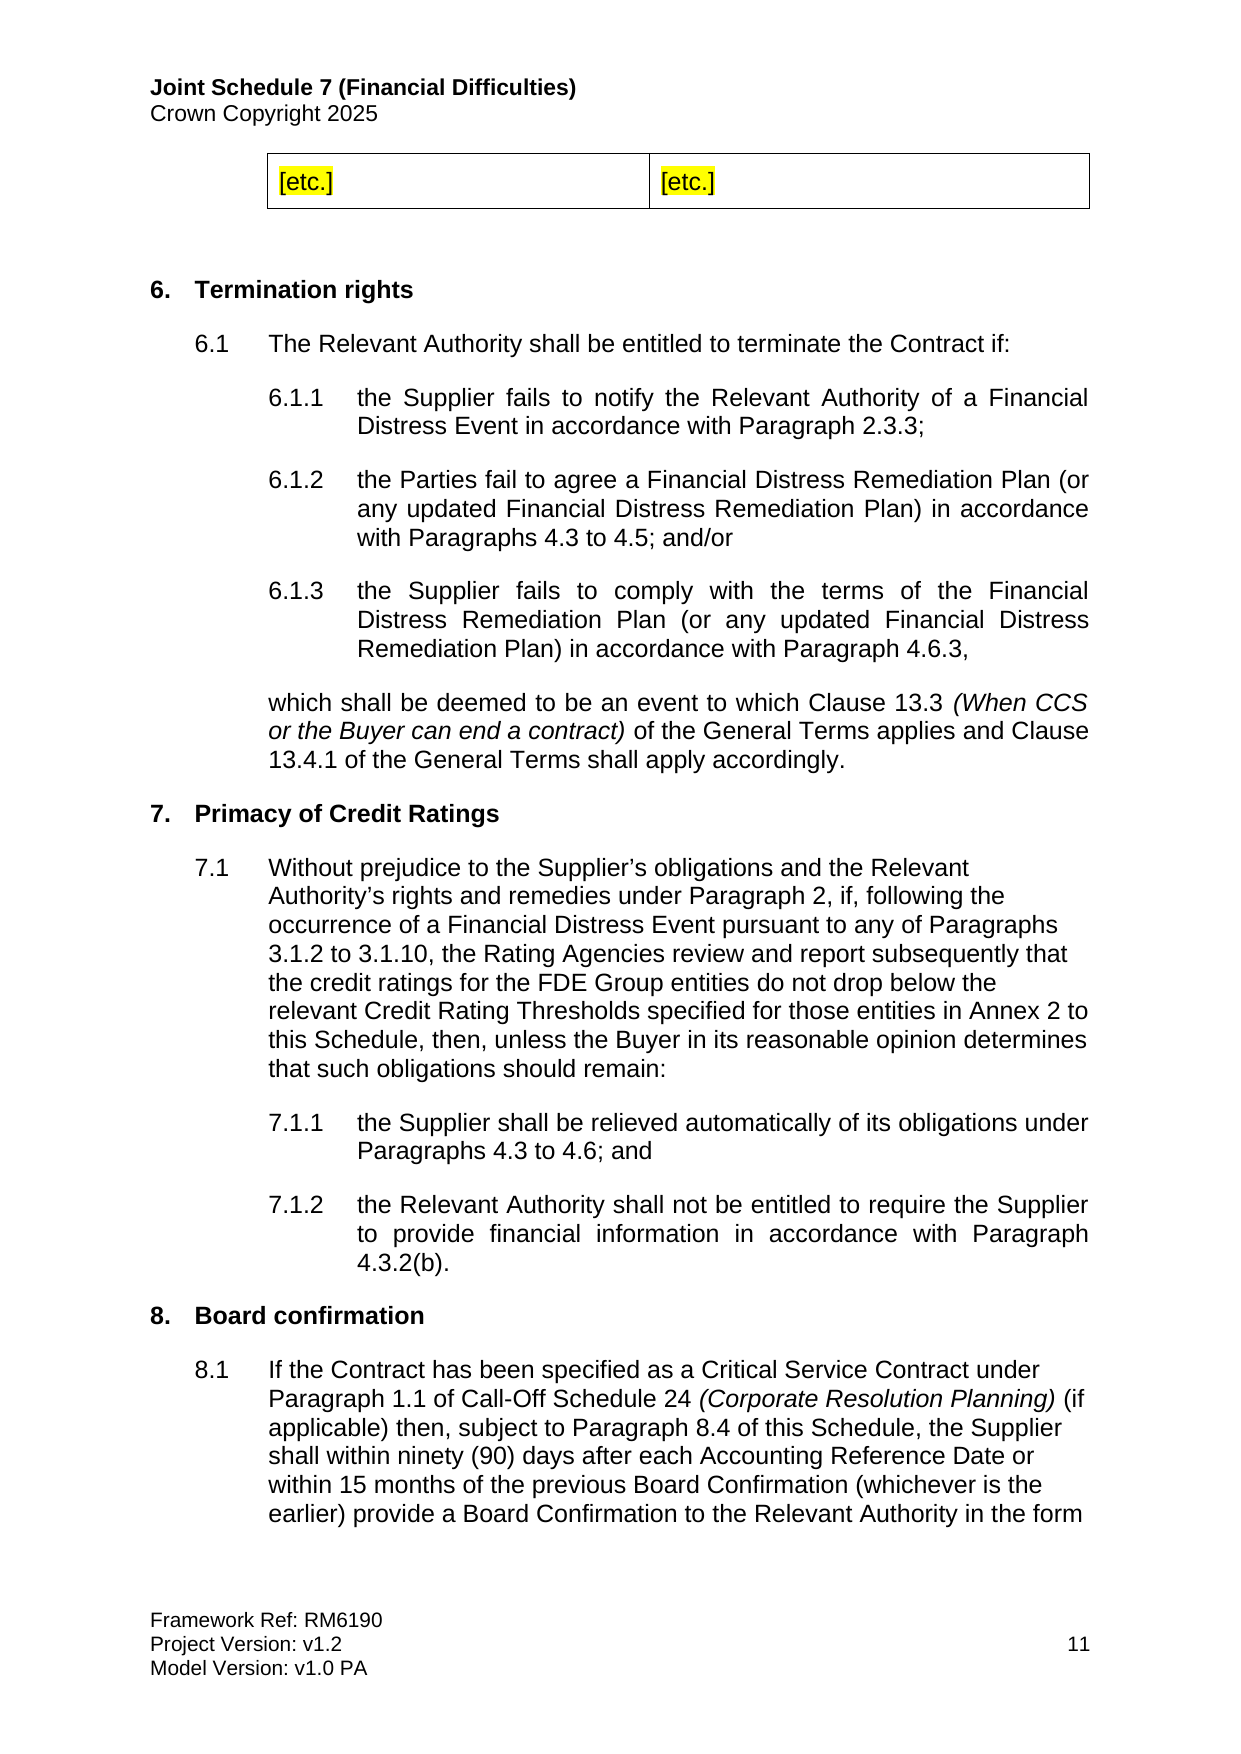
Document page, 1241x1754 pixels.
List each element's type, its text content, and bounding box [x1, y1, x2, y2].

list If the Contract has been specified as a Critical Service Contract under Paragraph 1.1 of Call-Off Schedule 24 (Corporate Resolution Planning) (if applicable) then, subject to Paragraph 8.4 of this Schedule, the Supplier shall within ninety (90) days after each Accounting Reference Date or within 15 months of the previous Board Confirmation (whichever is the earlier) provide a Board Confirmation to the Relevant Authority in the form [194, 1355, 1090, 1527]
list Primacy of Credit Ratings [150, 799, 1090, 827]
list Termination rights [150, 275, 1090, 304]
table_cell [etc.] [650, 154, 1089, 208]
list the Supplier fails to notify the Relevant Authority of a Financial Distress Event in accordance with Paragraph 2.3.3; [268, 382, 1090, 440]
text which shall be deemed to be an event to which Clause 13.3 (When CCS or the Buyer can end a contract) of the General Terms applies and Clause 13.4.1 of the General Terms shall apply accordingly. [268, 687, 1090, 774]
list the Supplier shall be relieved automatically of its obligations under Paragraphs 4.3 to 4.6; and [268, 1107, 1090, 1165]
list The Relevant Authority shall be entitled to terminate the Contract if: [194, 329, 1090, 357]
table_cell [etc.] [268, 154, 649, 208]
list the Relevant Authority shall not be entitled to require the Supplier to provide financial information in accordance with Paragraph 4.3.2(b). [268, 1190, 1090, 1276]
list Board confirmation [150, 1301, 1090, 1330]
list the Supplier fails to comply with the terms of the Financial Distress Remediation Plan (or any updated Financial Distress Remediation Plan) in accordance with Paragraph 4.6.3, [268, 576, 1090, 662]
list the Parties fail to agree a Financial Distress Remediation Plan (or any updated Financial Distress Remediation Plan) in accordance with Paragraphs 4.3 to 4.5; and/or [268, 465, 1090, 551]
list Without prejudice to the Supplier’s obligations and the Relevant Authority’s rights and remedies under Paragraph 2, if, following the occurrence of a Financial Distress Event pursuant to any of Paragraphs 3.1.2 to 3.1.10, the Rating Agencies review and report subsequently that the credit ratings for the FDE Group entities do not drop below the relevant Credit Rating Thresholds specified for those entities in Annex 2 to this Schedule, then, unless the Buyer in its reasonable opinion determines that such obligations should remain: [194, 852, 1090, 1082]
